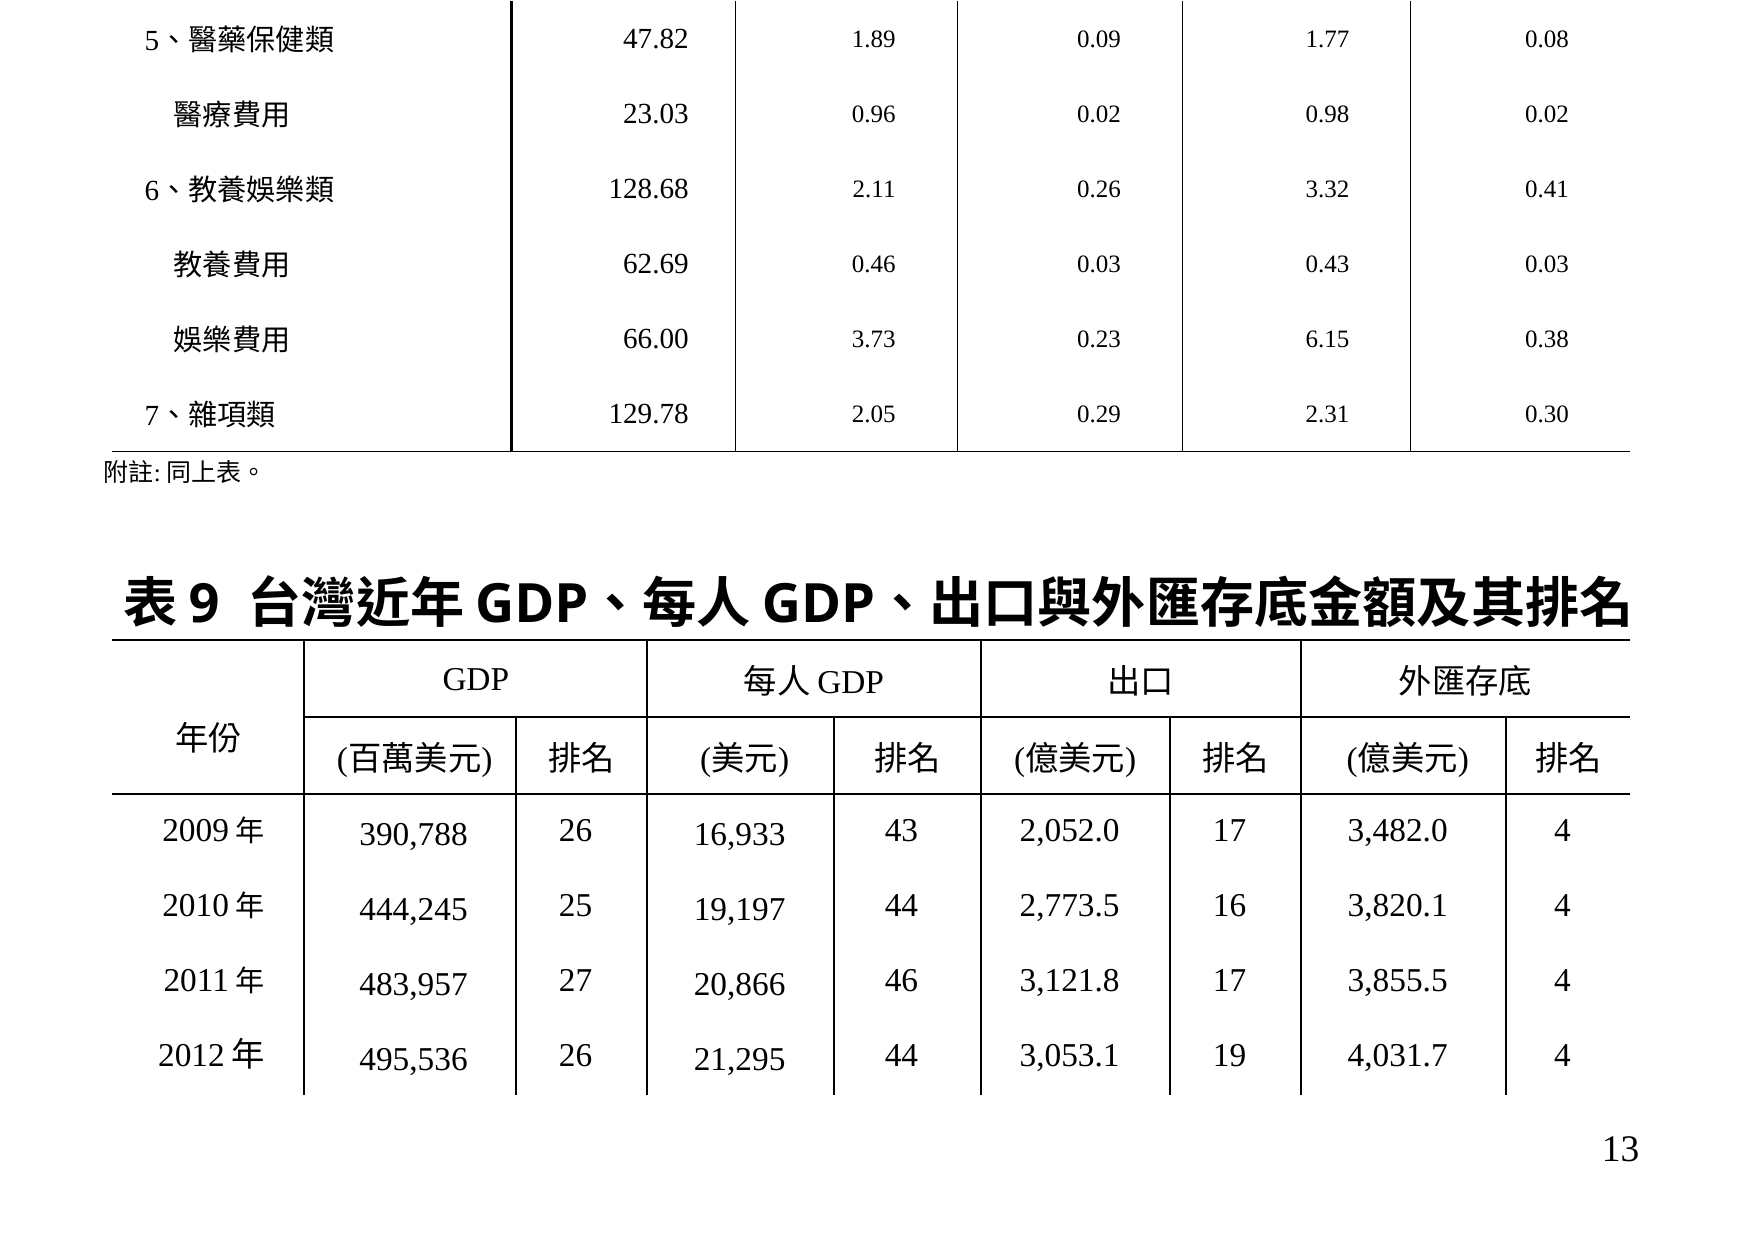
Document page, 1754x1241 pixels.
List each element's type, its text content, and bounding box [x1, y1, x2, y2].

table_cell 44 [835, 1020, 980, 1095]
table_cell 排名 [1507, 718, 1630, 793]
table_cell 0.08 [1411, 1, 1630, 76]
table_cell 46 [835, 945, 980, 1020]
table_cell 1.77 [1183, 1, 1410, 76]
table_cell (億美元) [982, 718, 1169, 793]
table_cell 16 [1171, 870, 1300, 945]
table_cell 390,788 [305, 795, 515, 870]
table_cell 2012年 [112, 1020, 303, 1095]
table_cell 0.23 [958, 301, 1182, 376]
table_cell 444,245 [305, 870, 515, 945]
table_cell 0.26 [958, 151, 1182, 226]
table_cell 4 [1507, 870, 1630, 945]
table_cell 128.68 [513, 151, 735, 226]
table_cell 2011年 [112, 945, 303, 1020]
table_cell 44 [835, 870, 980, 945]
table_cell 娛樂費用 [112, 301, 510, 376]
table_cell 6、教養娛樂類 [112, 151, 510, 226]
table_cell 0.02 [1411, 76, 1630, 151]
table_cell 62.69 [513, 226, 735, 301]
table_cell 3,053.1 [982, 1020, 1169, 1095]
table_cell 0.09 [958, 1, 1182, 76]
table_cell 25 [517, 870, 646, 945]
table_cell (億美元) [1302, 718, 1505, 793]
table_header 年份 [112, 641, 303, 793]
table_cell 47.82 [513, 1, 735, 76]
table_cell 2,773.5 [982, 870, 1169, 945]
table_cell (百萬美元) [305, 718, 515, 793]
table_cell 3.32 [1183, 151, 1410, 226]
table_header 每人GDP [648, 641, 980, 716]
table_cell 1.89 [736, 1, 957, 76]
table_cell 23.03 [513, 76, 735, 151]
table_cell 0.38 [1411, 301, 1630, 376]
table_cell 26 [517, 795, 646, 870]
table_cell 7、雜項類 [112, 376, 510, 451]
table_cell 26 [517, 1020, 646, 1095]
table_cell 3,121.8 [982, 945, 1169, 1020]
table_cell 5、醫藥保健類 [112, 1, 510, 76]
table_cell 20,866 [648, 945, 833, 1020]
table_cell 3,482.0 [1302, 795, 1505, 870]
table_cell 教養費用 [112, 226, 510, 301]
table_cell (美元) [648, 718, 833, 793]
table_cell 2009年 [112, 795, 303, 870]
table_cell 3,820.1 [1302, 870, 1505, 945]
table_cell 3,855.5 [1302, 945, 1505, 1020]
table_cell 129.78 [513, 376, 735, 451]
table_cell 3.73 [736, 301, 957, 376]
table_cell 66.00 [513, 301, 735, 376]
table_cell 4,031.7 [1302, 1020, 1505, 1095]
table_cell 2,052.0 [982, 795, 1169, 870]
table_header 外匯存底 [1302, 641, 1630, 716]
table_cell 4 [1507, 945, 1630, 1020]
table_cell 43 [835, 795, 980, 870]
table_cell 16,933 [648, 795, 833, 870]
table_cell 0.43 [1183, 226, 1410, 301]
table_cell 醫療費用 [112, 76, 510, 151]
table_cell 0.41 [1411, 151, 1630, 226]
subtitle 表9 台灣近年GDP、每人GDP、出口與外匯存底金額及其排名 [103, 564, 1639, 639]
table_cell 0.03 [958, 226, 1182, 301]
table_cell 27 [517, 945, 646, 1020]
table_cell 排名 [1171, 718, 1300, 793]
table_cell 0.46 [736, 226, 957, 301]
table_cell 0.29 [958, 376, 1182, 451]
table_cell 0.96 [736, 76, 957, 151]
table_cell 19 [1171, 1020, 1300, 1095]
table_cell 17 [1171, 945, 1300, 1020]
table_cell 排名 [517, 718, 646, 793]
table_cell 0.03 [1411, 226, 1630, 301]
table_cell 0.98 [1183, 76, 1410, 151]
text 附註: 同上表。 [103, 452, 1639, 489]
table_cell 0.02 [958, 76, 1182, 151]
table_cell 495,536 [305, 1020, 515, 1095]
table_cell 2.11 [736, 151, 957, 226]
table_cell 17 [1171, 795, 1300, 870]
table_cell 4 [1507, 1020, 1630, 1095]
table_cell 6.15 [1183, 301, 1410, 376]
table_cell 21,295 [648, 1020, 833, 1095]
table_cell 483,957 [305, 945, 515, 1020]
table_cell 2010年 [112, 870, 303, 945]
table_cell 排名 [835, 718, 980, 793]
table_cell 2.05 [736, 376, 957, 451]
table_cell 4 [1507, 795, 1630, 870]
table_cell 0.30 [1411, 376, 1630, 451]
table_header GDP [305, 641, 646, 716]
table_cell 2.31 [1183, 376, 1410, 451]
table_header 出口 [982, 641, 1300, 716]
table_cell 19,197 [648, 870, 833, 945]
